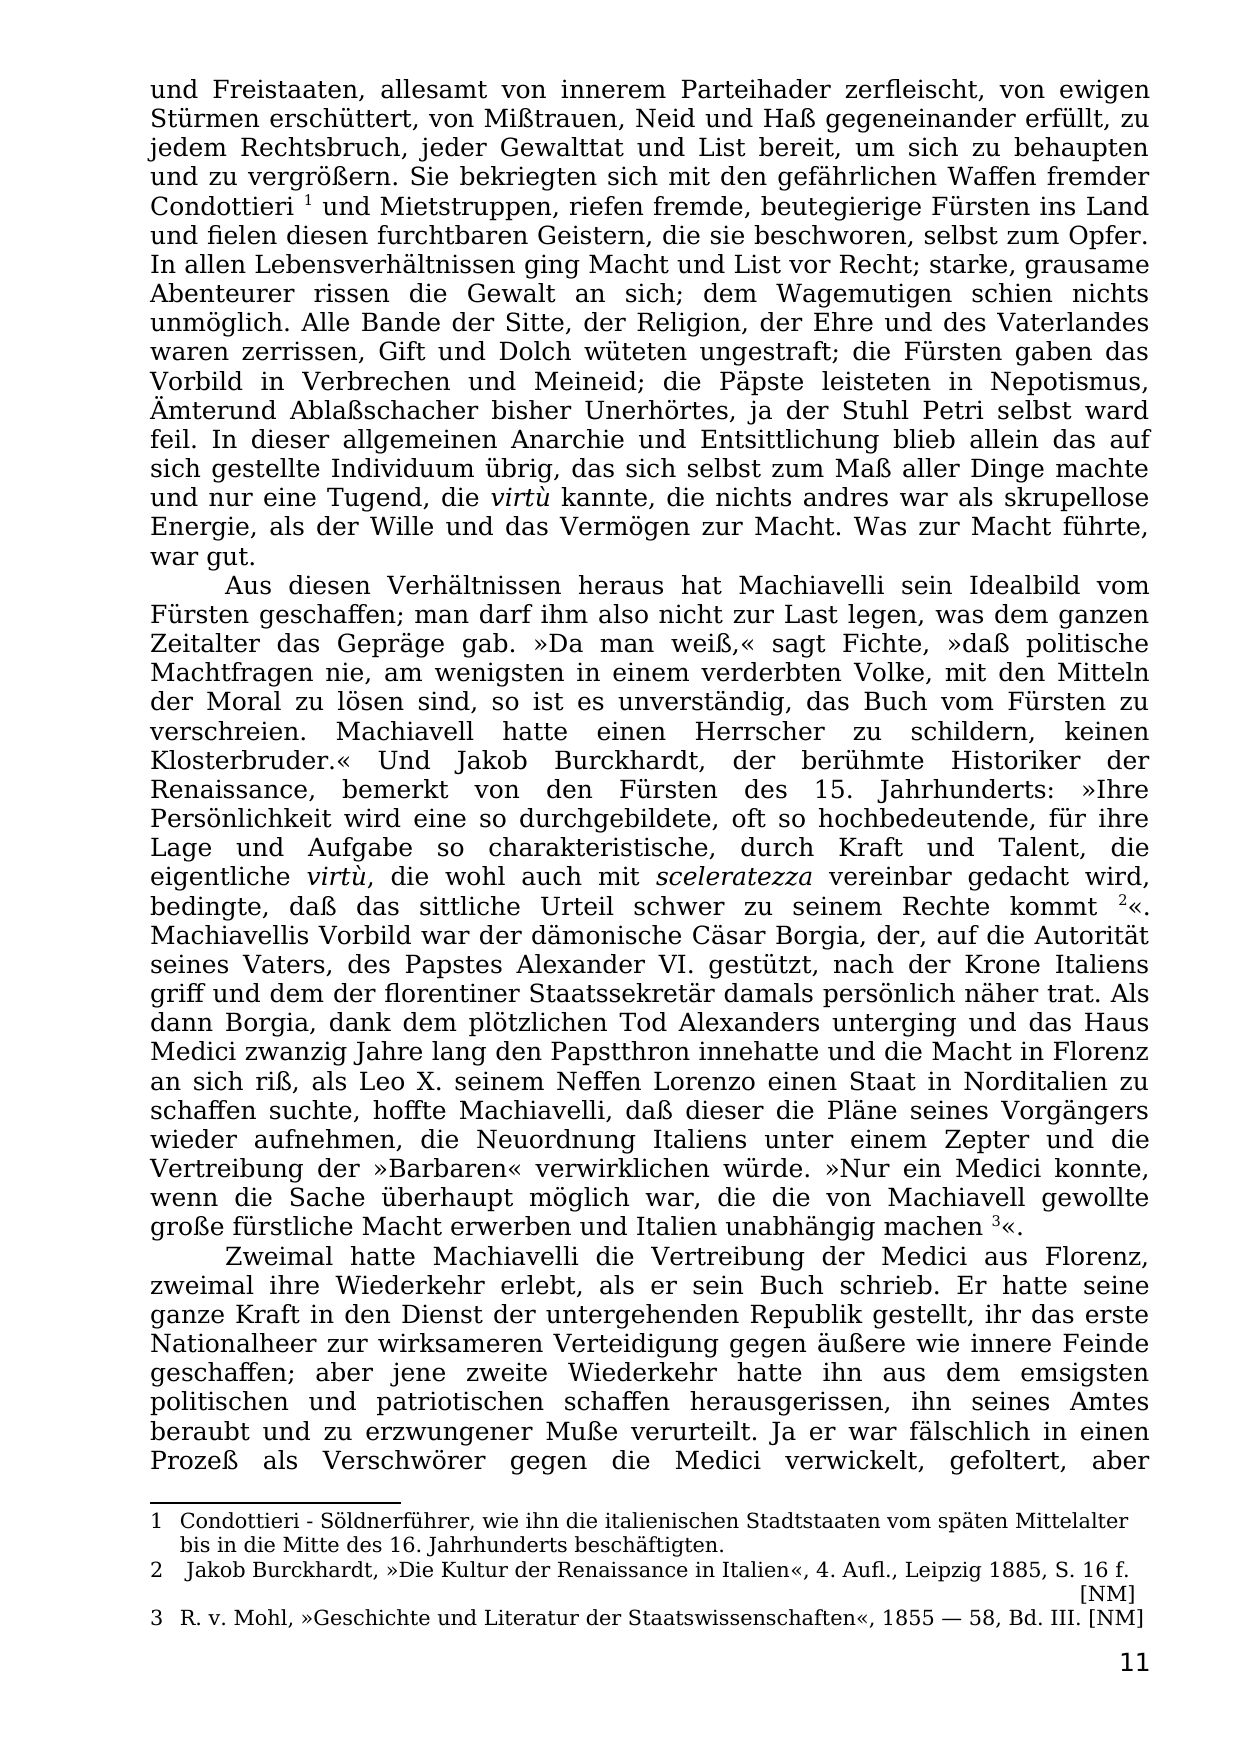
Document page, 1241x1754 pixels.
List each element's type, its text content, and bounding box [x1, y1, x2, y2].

text Zweimal hatte Machiavelli die Vertreibung der Medici aus Florenz, zweimal ihre Wiederkehr erlebt, als er sein Buch schrieb. Er hatte seine ganze Kraft in den Dienst der untergehenden Republik gestellt, ihr das erste Nationalheer zur wirksameren Verteidigung gegen äußere wie innere Feinde geschaffen; aber jene zweite Wiederkehr hatte ihn aus dem emsigsten politischen und patriotischen schaffen herausgerissen, ihn seines Amtes beraubt und zu erzwungener Muße verurteilt. Ja er war fälschlich in einen Prozeß als Verschwörer gegen die Medici verwickelt, gefoltert, aber [150, 1242, 1151, 1475]
text Condottieri - Söldnerführer, wie ihn die italienischen Stadtstaaten vom späten Mittelalter bis in die Mitte des 16. Jahrhunderts beschäftigten. [150, 1509, 1151, 1558]
text R. v. Mohl, »Geschichte und Literatur der Staatswissenschaften«, 1855 — 58, Bd. III. [NM] [150, 1606, 1151, 1631]
text Aus diesen Verhältnissen heraus hat Machiavelli sein Idealbild vom Fürsten geschaffen; man darf ihm also nicht zur Last legen, was dem ganzen Zeitalter das Gepräge gab. »Da man weiß,« sagt Fichte, »daß politische Machtfragen nie, am wenigsten in einem verderbten Volke, mit den Mitteln der Moral zu lösen sind, so ist es unverständig, das Buch vom Fürsten zu verschreien. Machiavell hatte einen Herrscher zu schildern, keinen Klosterbruder.« Und Jakob Burckhardt, der berühmte Historiker der Renaissance, bemerkt von den Fürsten des 15. Jahrhunderts: »Ihre Persönlichkeit wird eine so durchgebildete, oft so hochbedeutende, für ihre Lage und Aufgabe so charakteristische, durch Kraft und Talent, die eigentliche virtù, die wohl auch mit sceleratezza vereinbar gedacht wird, bedingte, daß das sittliche Urteil schwer zu seinem Rechte kommt «. Machiavellis Vorbild war der dämonische Cäsar Borgia, der, auf die Autorität seines Vaters, des Papstes Alexander VI. gestützt, nach der Krone Italiens griff und dem der florentiner Staatssekretär damals persönlich näher trat. Als dann Borgia, dank dem plötzlichen Tod Alexanders unterging und das Haus Medici zwanzig Jahre lang den Papstthron innehatte und die Macht in Florenz an sich riß, als Leo X. seinem Neffen Lorenzo einen Staat in Norditalien zu schaffen suchte, hoffte Machiavelli, daß dieser die Pläne seines Vorgängers wieder aufnehmen, die Neuordnung Italiens unter einem Zepter und die Vertreibung der »Barbaren« verwirklichen würde. »Nur ein Medici konnte, wenn die Sache überhaupt möglich war, die die von Machiavell gewollte große fürstliche Macht erwerben und Italien unabhängig machen «. [150, 571, 1151, 1242]
text und Freistaaten, allesamt von innerem Parteihader zerﬂeischt, von ewigen Stürmen erschüttert, von Mißtrauen, Neid und Haß gegeneinander erfüllt, zu jedem Rechtsbruch, jeder Gewalttat und List bereit, um sich zu behaupten und zu vergrößern. Sie bekriegten sich mit den gefährlichen Waffen fremder Condottieri und Mietstruppen‚ riefen fremde, beutegierige Fürsten ins Land und fielen diesen furchtbaren Geistern, die sie beschworen, selbst zum Opfer. In allen Lebensverhältnissen ging Macht und List vor Recht; starke, grausame Abenteurer rissen die Gewalt an sich; dem Wagemutigen schien nichts unmöglich. Alle Bande der Sitte, der Religion, der Ehre und des Vaterlandes waren zerrissen, Gift und Dolch wüteten ungestraft; die Fürsten gaben das Vorbild in Verbrechen und Meineid; die Päpste leisteten in Nepotismus, Ämterund Ablaßschacher bisher Unerhörtes, ja der Stuhl Petri selbst ward feil. In dieser allgemeinen Anarchie und Entsittlichung blieb allein das auf sich gestellte Individuum übrig, das sich selbst zum Maß aller Dinge machte und nur eine Tugend, die virtù kannte, die nichts andres war als skrupellose Energie, als der Wille und das Vermögen zur Macht. Was zur Macht führte, war gut. [150, 75, 1151, 571]
text Jakob Burckhardt, »Die Kultur der Renaissance in Italien«, 4. Auﬂ., Leipzig 1885, S. 16 f. [NM] [150, 1558, 1151, 1606]
